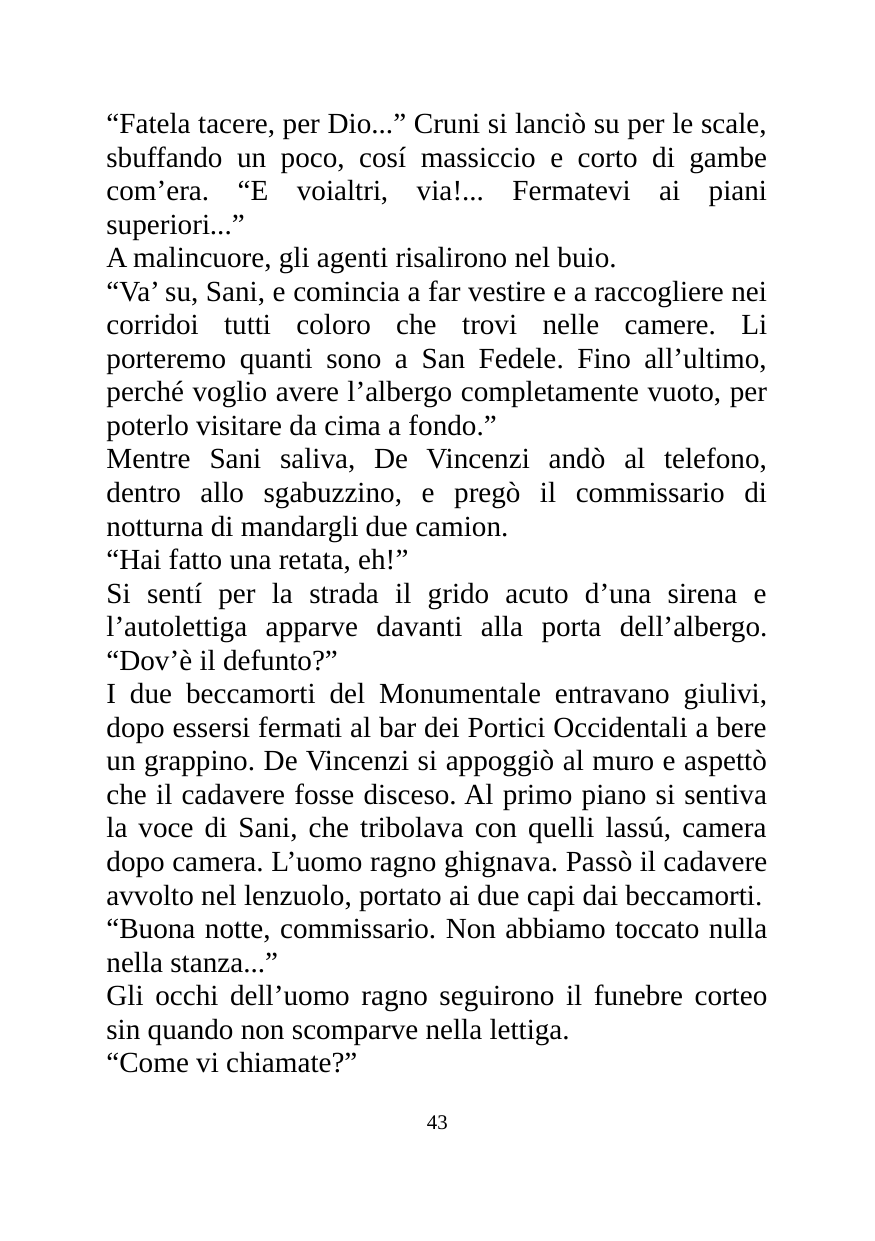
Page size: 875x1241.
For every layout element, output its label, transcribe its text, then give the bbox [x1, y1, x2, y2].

text “Come vi chiamate?” [106, 1045, 768, 1079]
text “Buona notte, commissario. Non abbiamo toccato nulla nella stanza...” [106, 911, 768, 978]
text A malincuore, gli agenti risalirono nel buio. [106, 240, 768, 274]
text I due beccamorti del Monumentale entravano giulivi, dopo essersi fermati al bar dei Portici Occidentali a bere un grappino. De Vincenzi si appoggiò al muro e aspettò che il cadavere fosse disceso. Al primo piano si sentiva la voce di Sani, che tribolava con quelli lassú, camera dopo camera. L’uomo ragno ghignava. Passò il cadavere avvolto nel lenzuolo, portato ai due capi dai beccamorti. [106, 676, 768, 911]
text Mentre Sani saliva, De Vincenzi andò al telefono, dentro allo sgabuzzino, e pregò il commissario di notturna di mandargli due camion. [106, 442, 768, 542]
text Si sentí per la strada il grido acuto d’una sirena e l’autolettiga apparve davanti alla porta dell’albergo. “Dov’è il defunto?” [106, 576, 768, 676]
text “Va’ su, Sani, e comincia a far vestire e a raccogliere nei corridoi tutti coloro che trovi nelle camere. Li porteremo quanti sono a San Fedele. Fino all’ultimo, perché voglio avere l’albergo completamente vuoto, per poterlo visitare da cima a fondo.” [106, 274, 768, 442]
text Gli occhi dell’uomo ragno seguirono il funebre corteo sin quando non scomparve nella lettiga. [106, 978, 768, 1045]
text “Hai fatto una retata, eh!” [106, 542, 768, 576]
text “Fatela tacere, per Dio...” Cruni si lanciò su per le scale, sbuffando un poco, cosí massiccio e corto di gambe com’era. “E voialtri, via!... Fermatevi ai piani superiori...” [106, 106, 768, 240]
